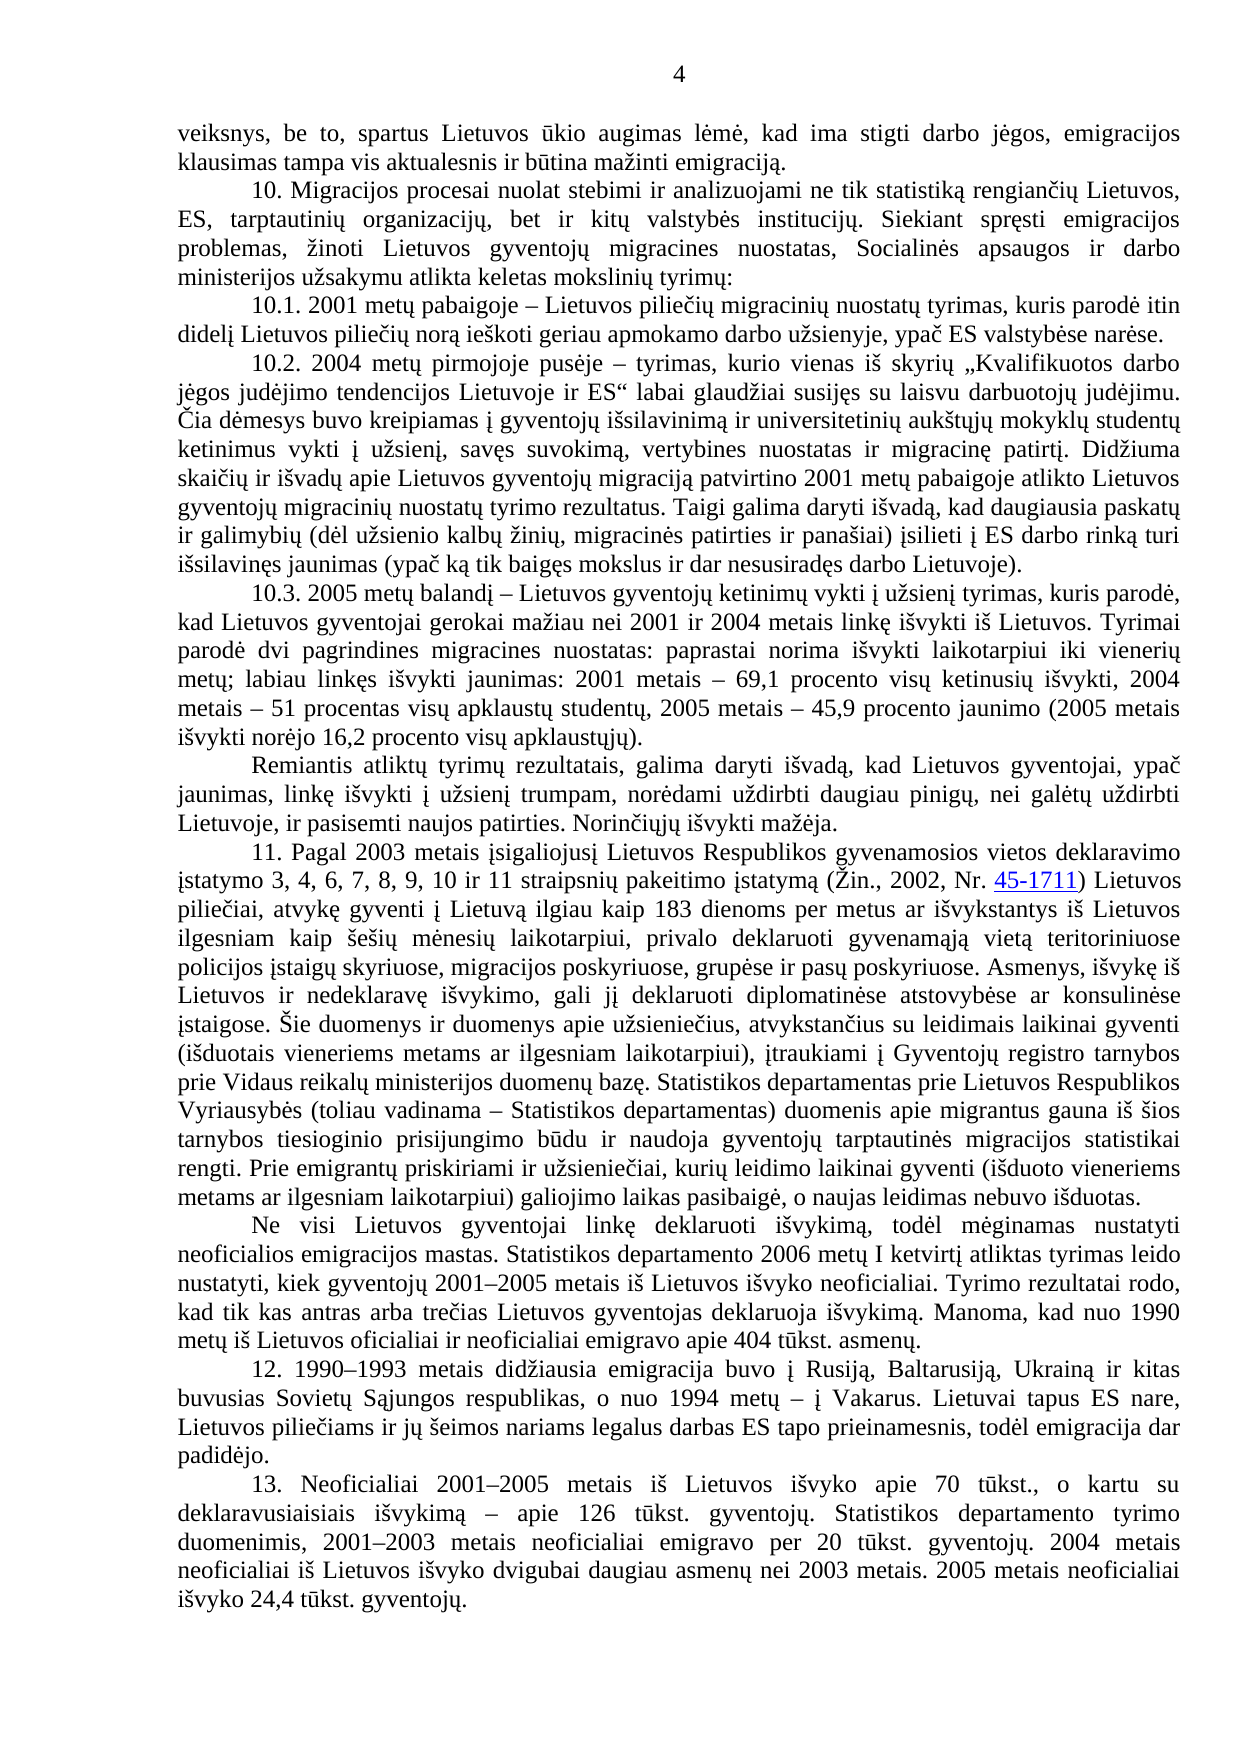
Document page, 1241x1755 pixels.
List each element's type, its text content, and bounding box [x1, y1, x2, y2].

text 10.2. 2004 metų pirmojoje pusėje – tyrimas, kurio vienas iš skyrių „Kvalifikuotos darbo jėgos judėjimo tendencijos Lietuvoje ir ES“ labai glaudžiai susijęs su laisvu darbuotojų judėjimu. Čia dėmesys buvo kreipiamas į gyventojų išsilavinimą ir universitetinių aukštųjų mokyklų studentų ketinimus vykti į užsienį, savęs suvokimą, vertybines nuostatas ir migracinę patirtį. Didžiuma skaičių ir išvadų apie Lietuvos gyventojų migraciją patvirtino 2001 metų pabaigoje atlikto Lietuvos gyventojų migracinių nuostatų tyrimo rezultatus. Taigi galima daryti išvadą, kad daugiausia paskatų ir galimybių (dėl užsienio kalbų žinių, migracinės patirties ir panašiai) įsilieti į ES darbo rinką turi išsilavinęs jaunimas (ypač ką tik baigęs mokslus ir dar nesusiradęs darbo Lietuvoje). [177, 348, 1181, 578]
text Remiantis atliktų tyrimų rezultatais, galima daryti išvadą, kad Lietuvos gyventojai, ypač jaunimas, linkę išvykti į užsienį trumpam, norėdami uždirbti daugiau pinigų, nei galėtų uždirbti Lietuvoje, ir pasisemti naujos patirties. Norinčiųjų išvykti mažėja. [177, 751, 1181, 837]
text 10.3. 2005 metų balandį – Lietuvos gyventojų ketinimų vykti į užsienį tyrimas, kuris parodė, kad Lietuvos gyventojai gerokai mažiau nei 2001 ir 2004 metais linkę išvykti iš Lietuvos. Tyrimai parodė dvi pagrindines migracines nuostatas: paprastai norima išvykti laikotarpiui iki vienerių metų; labiau linkęs išvykti jaunimas: 2001 metais – 69,1 procento visų ketinusių išvykti, 2004 metais – 51 procentas visų apklaustų studentų, 2005 metais – 45,9 procento jaunimo (2005 metais išvykti norėjo 16,2 procento visų apklaustųjų). [177, 578, 1181, 751]
text 10.1. 2001 metų pabaigoje – Lietuvos piliečių migracinių nuostatų tyrimas, kuris parodė itin didelį Lietuvos piliečių norą ieškoti geriau apmokamo darbo užsienyje, ypač ES valstybėse narėse. [177, 291, 1181, 348]
text 11. Pagal 2003 metais įsigaliojusį Lietuvos Respublikos gyvenamosios vietos deklaravimo įstatymo 3, 4, 6, 7, 8, 9, 10 ir 11 straipsnių pakeitimo įstatymą (Žin., 2002, Nr. 45-1711) Lietuvos piliečiai, atvykę gyventi į Lietuvą ilgiau kaip 183 dienoms per metus ar išvykstantys iš Lietuvos ilgesniam kaip šešių mėnesių laikotarpiui, privalo deklaruoti gyvenamąją vietą teritoriniuose policijos įstaigų skyriuose, migracijos poskyriuose, grupėse ir pasų poskyriuose. Asmenys, išvykę iš Lietuvos ir nedeklaravę išvykimo, gali jį deklaruoti diplomatinėse atstovybėse ar konsulinėse įstaigose. Šie duomenys ir duomenys apie užsieniečius, atvykstančius su leidimais laikinai gyventi (išduotais vieneriems metams ar ilgesniam laikotarpiui), įtraukiami į Gyventojų registro tarnybos prie Vidaus reikalų ministerijos duomenų bazę. Statistikos departamentas prie Lietuvos Respublikos Vyriausybės (toliau vadinama – Statistikos departamentas) duomenis apie migrantus gauna iš šios tarnybos tiesioginio prisijungimo būdu ir naudoja gyventojų tarptautinės migracijos statistikai rengti. Prie emigrantų priskiriami ir užsieniečiai, kurių leidimo laikinai gyventi (išduoto vieneriems metams ar ilgesniam laikotarpiui) galiojimo laikas pasibaigė, o naujas leidimas nebuvo išduotas. [177, 837, 1181, 1211]
text 10. Migracijos procesai nuolat stebimi ir analizuojami ne tik statistiką rengiančių Lietuvos, ES, tarptautinių organizacijų, bet ir kitų valstybės institucijų. Siekiant spręsti emigracijos problemas, žinoti Lietuvos gyventojų migracines nuostatas, Socialinės apsaugos ir darbo ministerijos užsakymu atlikta keletas mokslinių tyrimų: [177, 176, 1181, 291]
text 13. Neoficialiai 2001–2005 metais iš Lietuvos išvyko apie 70 tūkst., o kartu su deklaravusiaisiais išvykimą – apie 126 tūkst. gyventojų. Statistikos departamento tyrimo duomenimis, 2001–2003 metais neoficialiai emigravo per 20 tūkst. gyventojų. 2004 metais neoficialiai iš Lietuvos išvyko dvigubai daugiau asmenų nei 2003 metais. 2005 metais neoficialiai išvyko 24,4 tūkst. gyventojų. [177, 1469, 1181, 1613]
text Ne visi Lietuvos gyventojai linkę deklaruoti išvykimą, todėl mėginamas nustatyti neoficialios emigracijos mastas. Statistikos departamento 2006 metų I ketvirtį atliktas tyrimas leido nustatyti, kiek gyventojų 2001–2005 metais iš Lietuvos išvyko neoficialiai. Tyrimo rezultatai rodo, kad tik kas antras arba trečias Lietuvos gyventojas deklaruoja išvykimą. Manoma, kad nuo 1990 metų iš Lietuvos oficialiai ir neoficialiai emigravo apie 404 tūkst. asmenų. [177, 1211, 1181, 1354]
text veiksnys, be to, spartus Lietuvos ūkio augimas lėmė, kad ima stigti darbo jėgos, emigracijos klausimas tampa vis aktualesnis ir būtina mažinti emigraciją. [177, 118, 1181, 176]
text 12. 1990–1993 metais didžiausia emigracija buvo į Rusiją, Baltarusiją, Ukrainą ir kitas buvusias Sovietų Sąjungos respublikas, o nuo 1994 metų – į Vakarus. Lietuvai tapus ES nare, Lietuvos piliečiams ir jų šeimos nariams legalus darbas ES tapo prieinamesnis, todėl emigracija dar padidėjo. [177, 1354, 1181, 1469]
